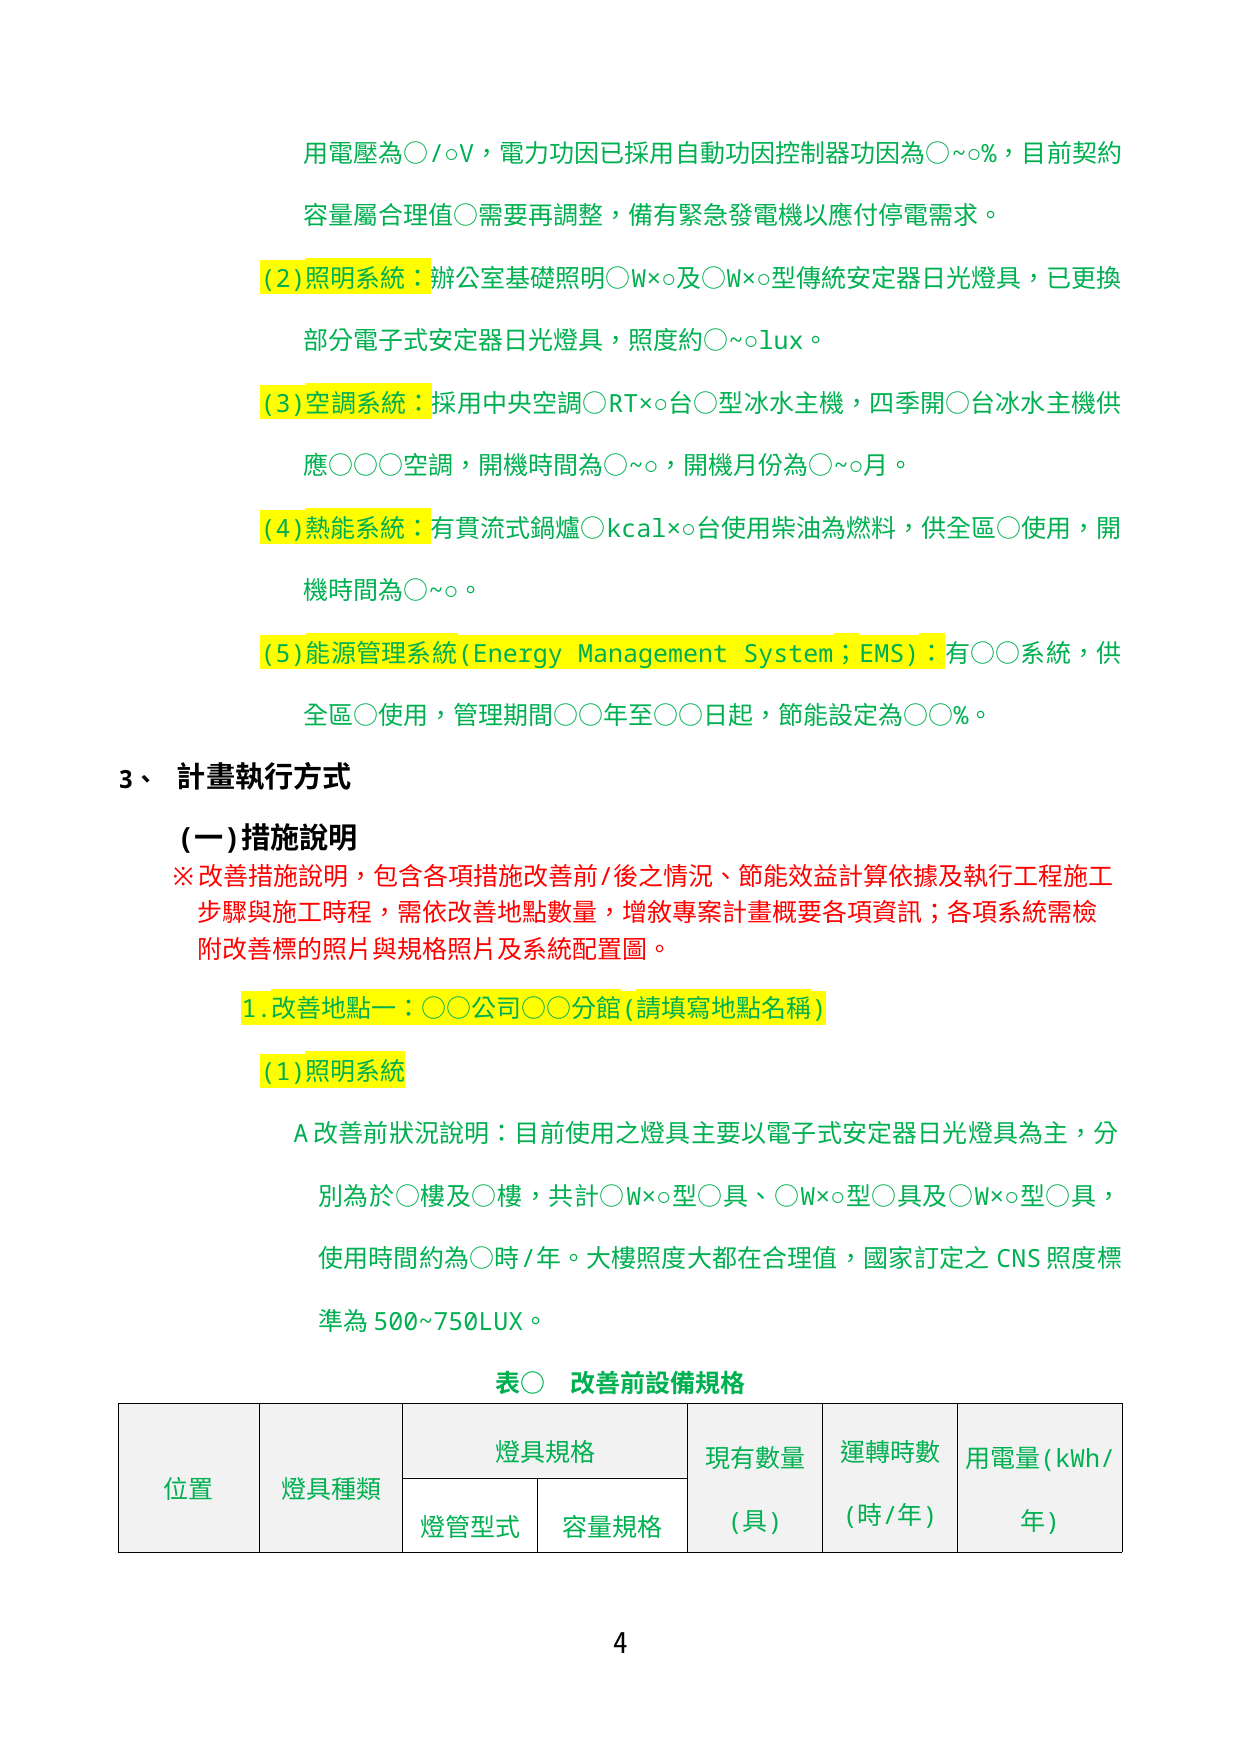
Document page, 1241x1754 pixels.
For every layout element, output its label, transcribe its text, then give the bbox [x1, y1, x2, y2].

text (4)熱能系統：有貫流式鍋爐○kcal×○台使用柴油為燃料，供全區○使用，開機時間為○~○。 [260, 484, 1122, 609]
text (1)照明系統 [260, 1028, 1122, 1090]
table_header 燈具規格 [403, 1404, 687, 1477]
text ※改善措施說明，包含各項措施改善前/後之情況、節能效益計算依據及執行工程施工步驟與施工時程，需依改善地點數量，增敘專案計畫概要各項資訊；各項系統需檢附改善標的照片與規格照片及系統配置圖。 [168, 857, 1122, 965]
text 1.改善地點一：○○公司○○分館(請填寫地點名稱) [241, 965, 1122, 1028]
table_cell 容量規格 [538, 1479, 687, 1552]
table_header 位置 [119, 1404, 259, 1552]
table_header 燈具種類 [260, 1404, 402, 1552]
table_header 用電量(kWh/年) [958, 1404, 1122, 1552]
text 表○ 改善前設備規格 [118, 1340, 1122, 1403]
table_cell 燈管型式 [403, 1479, 537, 1552]
text (5)能源管理系統(Energy Management System；EMS)：有○○系統，供全區○使用，管理期間○○年至○○日起，節能設定為○○%。 [260, 609, 1122, 734]
table_header 現有數量 (具) [688, 1404, 822, 1552]
text (一)措施說明 [177, 814, 1122, 857]
text 用電壓為○/○V，電力功因已採用自動功因控制器功因為○~○%，目前契約容量屬合理值○需要再調整，備有緊急發電機以應付停電需求。 [260, 109, 1122, 234]
text A改善前狀況說明：目前使用之燈具主要以電子式安定器日光燈具為主，分別為於○樓及○樓，共計○W×○型○具、○W×○型○具及○W×○型○具，使用時間約為○時/年。大樓照度大都在合理值，國家訂定之CNS照度標準為500~750LUX。 [293, 1090, 1122, 1340]
text (3)空調系統：採用中央空調○RT×○台○型冰水主機，四季開○台冰水主機供應○○○空調，開機時間為○~○，開機月份為○~○月。 [260, 359, 1122, 484]
text (2)照明系統：辦公室基礎照明○W×○及○W×○型傳統安定器日光燈具，已更換部分電子式安定器日光燈具，照度約○~○lux。 [260, 234, 1122, 359]
list 計畫執行方式 [118, 753, 1122, 796]
table_header 運轉時數 (時/年) [823, 1404, 957, 1552]
